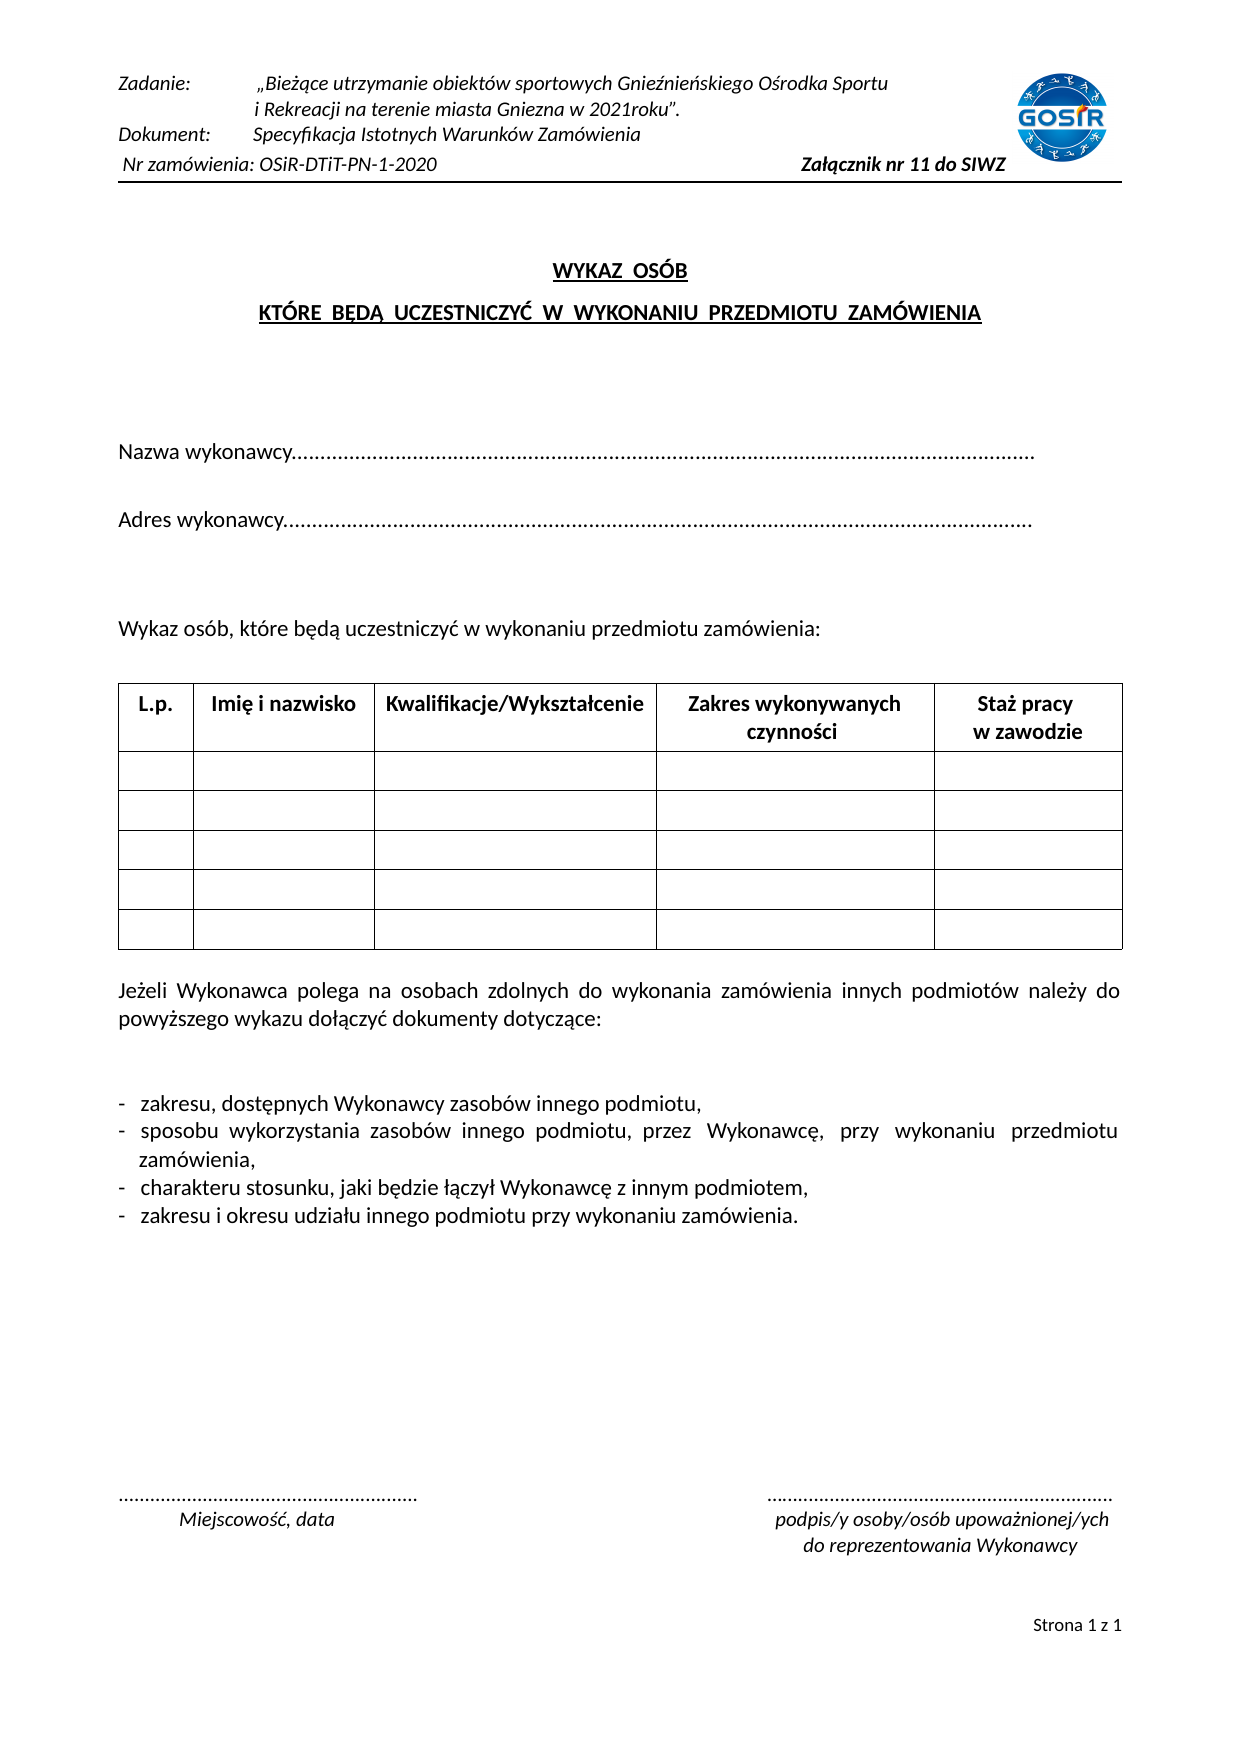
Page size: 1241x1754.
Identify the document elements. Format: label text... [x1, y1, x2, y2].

table_cell [194, 870, 374, 909]
text WYKAZ OSÓB [118, 256, 1122, 284]
text - sposobu wykorzystania zasobów innego podmiotu, przez Wykonawcę, przy wykonaniu przedmiotu [118, 1117, 1122, 1145]
table_header Imię i nazwisko [194, 684, 374, 751]
table_cell [935, 870, 1122, 909]
table_cell [657, 752, 934, 790]
table_cell [375, 870, 656, 909]
text Jeżeli Wykonawca polega na osobach zdolnych do wykonania zamówienia innych podmiotów należy do powyższego wykazu dołączyć dokumenty dotyczące: [118, 977, 1122, 1033]
table_cell [935, 831, 1122, 869]
table_cell [657, 791, 934, 830]
table_cell [194, 831, 374, 869]
table_cell [657, 910, 934, 948]
table_cell [194, 791, 374, 830]
table_cell [375, 910, 656, 948]
table_cell [375, 791, 656, 830]
text - zakresu, dostępnych Wykonawcy zasobów innego podmiotu, [118, 1089, 1122, 1117]
table_cell [194, 752, 374, 790]
table_cell [119, 791, 193, 830]
text ......................................................... …............................................................... [118, 1481, 1125, 1506]
table_cell [375, 752, 656, 790]
table_cell [935, 752, 1122, 790]
table_header Staż pracy w zawodzie [935, 684, 1122, 751]
text do reprezentowania Wykonawcy [118, 1532, 1122, 1557]
table_cell [657, 870, 934, 909]
table_header Kwalifikacje/Wykształcenie [375, 684, 656, 751]
text Wykaz osób, które będą uczestniczyć w wykonaniu przedmiotu zamówienia: [118, 614, 1122, 642]
table_cell [119, 831, 193, 869]
text Miejscowość, data podpis/y osoby/osób upoważnionej/ych [118, 1506, 1122, 1532]
text Adres wykonawcy.................................................................................................................................. [118, 505, 1122, 533]
text KTÓRE BĘDĄ UCZESTNICZYĆ W WYKONANIU PRZEDMIOTU ZAMÓWIENIA [118, 298, 1122, 326]
text zamówienia, [118, 1145, 1122, 1173]
table_cell [119, 752, 193, 790]
table_cell [194, 910, 374, 948]
table_cell [119, 910, 193, 948]
text Nazwa wykonawcy................................................................................................................................. [118, 437, 1122, 465]
table_header L.p. [119, 684, 193, 751]
table_header Zakres wykonywanych czynności [657, 684, 934, 751]
table_cell [375, 831, 656, 869]
table_cell [119, 870, 193, 909]
table_cell [935, 791, 1122, 830]
text - zakresu i okresu udziału innego podmiotu przy wykonaniu zamówienia. [118, 1201, 1122, 1229]
table_cell [657, 831, 934, 869]
table_cell [935, 910, 1122, 948]
text - charakteru stosunku, jaki będzie łączył Wykonawcę z innym podmiotem, [118, 1173, 1122, 1201]
